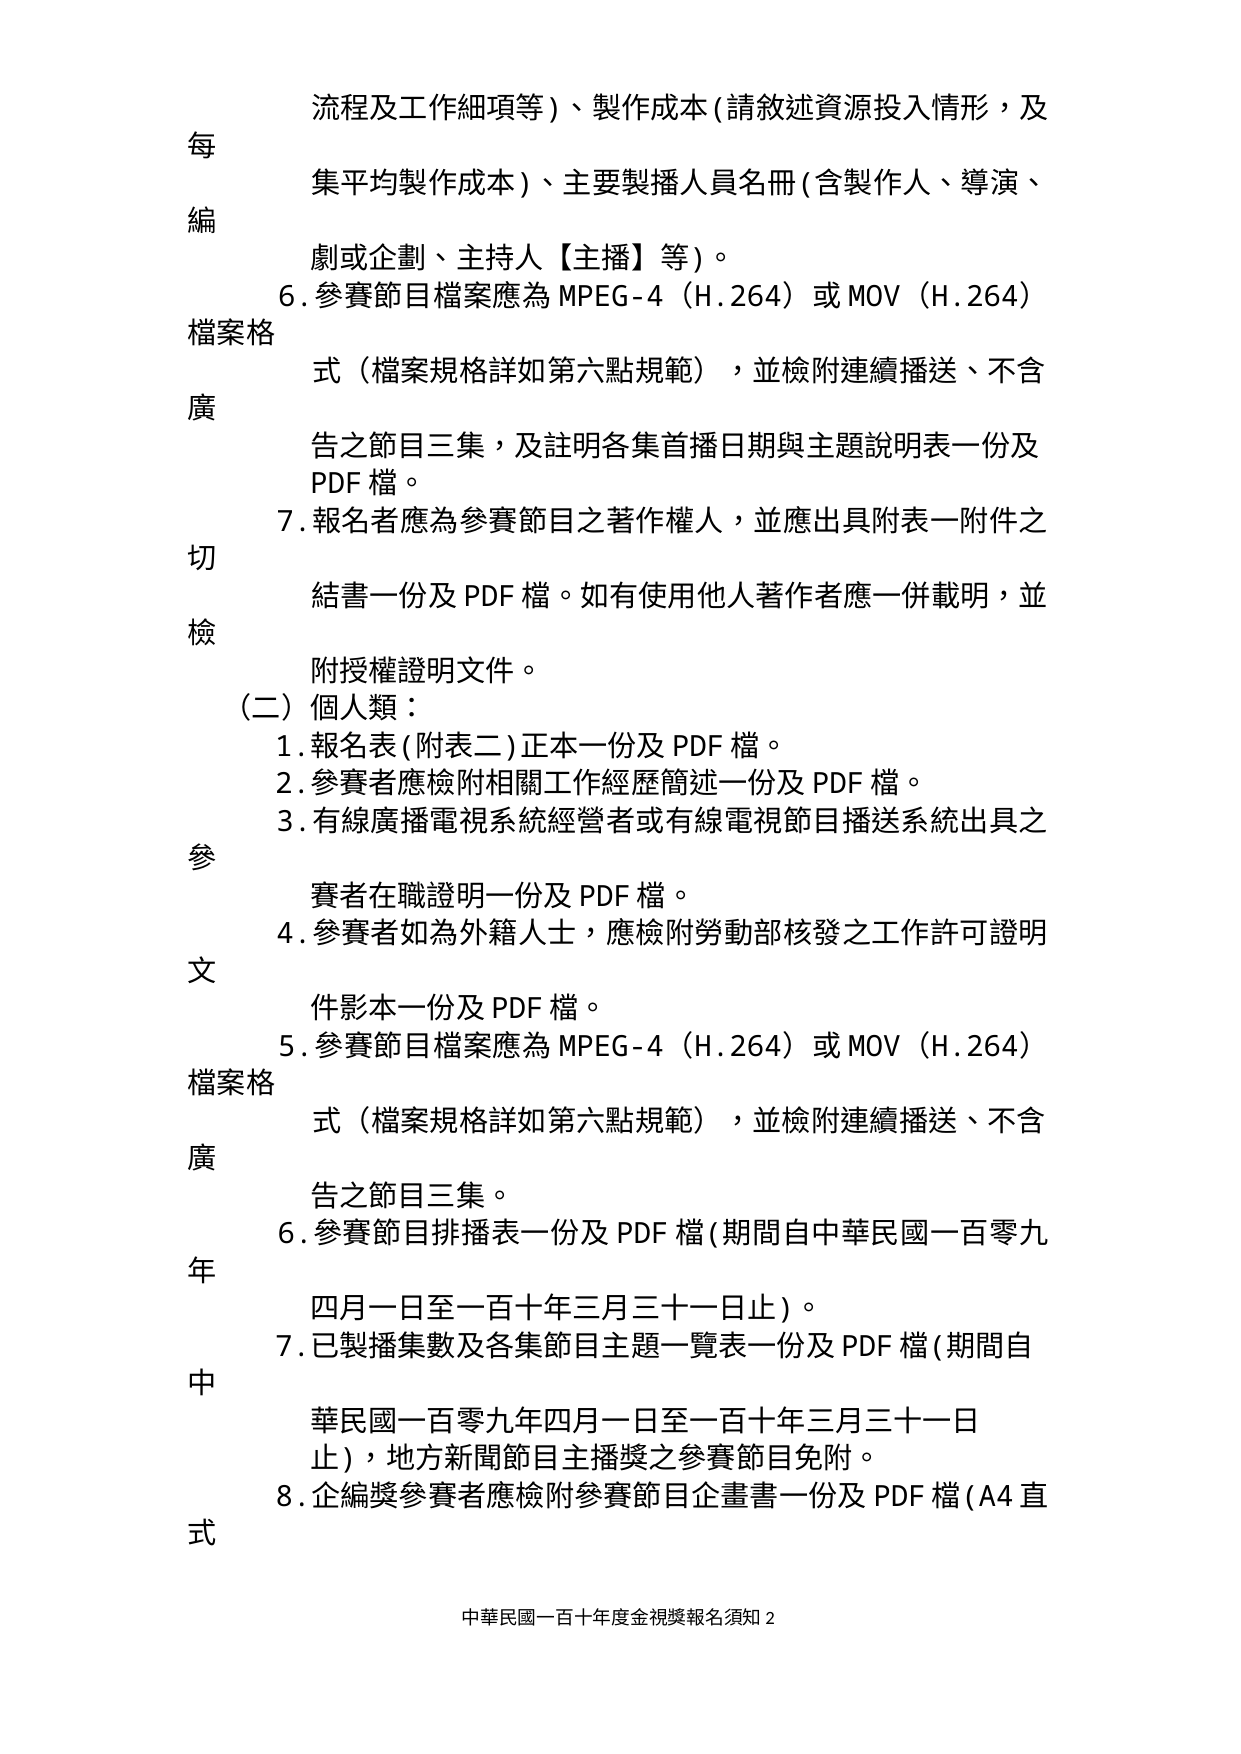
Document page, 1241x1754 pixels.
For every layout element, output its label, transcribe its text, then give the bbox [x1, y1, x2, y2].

text 四月一日至一百十年三月三十一日止)。 [187, 1289, 1048, 1326]
text 告之節目三集。 [187, 1176, 1048, 1214]
text 止)，地方新聞節目主播獎之參賽節目免附。 [187, 1439, 1048, 1476]
text 5.參賽節目檔案應為MPEG-4（H.264）或MOV（H.264）檔案格 [187, 1026, 1048, 1101]
text 8.企編獎參賽者應檢附參賽節目企畫書一份及PDF檔(A4直式 [187, 1476, 1048, 1551]
text 流程及工作細項等)、製作成本(請敘述資源投入情形，及每 [187, 89, 1048, 164]
text PDF檔。 [187, 464, 1048, 501]
text （二）個人類： [187, 689, 1048, 726]
text 2.參賽者應檢附相關工作經歷簡述一份及PDF檔。 [187, 764, 1048, 801]
text 1.報名表(附表二)正本一份及PDF檔。 [187, 726, 1048, 764]
text 4.參賽者如為外籍人士，應檢附勞動部核發之工作許可證明文 [187, 914, 1048, 989]
text 告之節目三集，及註明各集首播日期與主題說明表一份及 [187, 426, 1048, 464]
text 式（檔案規格詳如第六點規範），並檢附連續播送、不含廣 [187, 351, 1048, 426]
text 式（檔案規格詳如第六點規範），並檢附連續播送、不含廣 [187, 1101, 1048, 1176]
text 件影本一份及PDF檔。 [187, 989, 1048, 1026]
text 附授權證明文件。 [187, 651, 1048, 689]
text 6.參賽節目排播表一份及PDF檔(期間自中華民國一百零九年 [187, 1214, 1048, 1289]
text 賽者在職證明一份及PDF檔。 [187, 876, 1048, 914]
text 6.參賽節目檔案應為MPEG-4（H.264）或MOV（H.264）檔案格 [187, 276, 1048, 351]
text 集平均製作成本)、主要製播人員名冊(含製作人、導演、編 [187, 164, 1048, 239]
text 華民國一百零九年四月一日至一百十年三月三十一日 [187, 1401, 1048, 1439]
text 3.有線廣播電視系統經營者或有線電視節目播送系統出具之參 [187, 801, 1048, 876]
text 結書一份及PDF檔。如有使用他人著作者應一併載明，並檢 [187, 576, 1048, 651]
text 7.報名者應為參賽節目之著作權人，並應出具附表一附件之切 [187, 501, 1048, 576]
text 劇或企劃、主持人【主播】等)。 [187, 239, 1048, 276]
text 7.已製播集數及各集節目主題一覽表一份及PDF檔(期間自中 [187, 1326, 1048, 1401]
